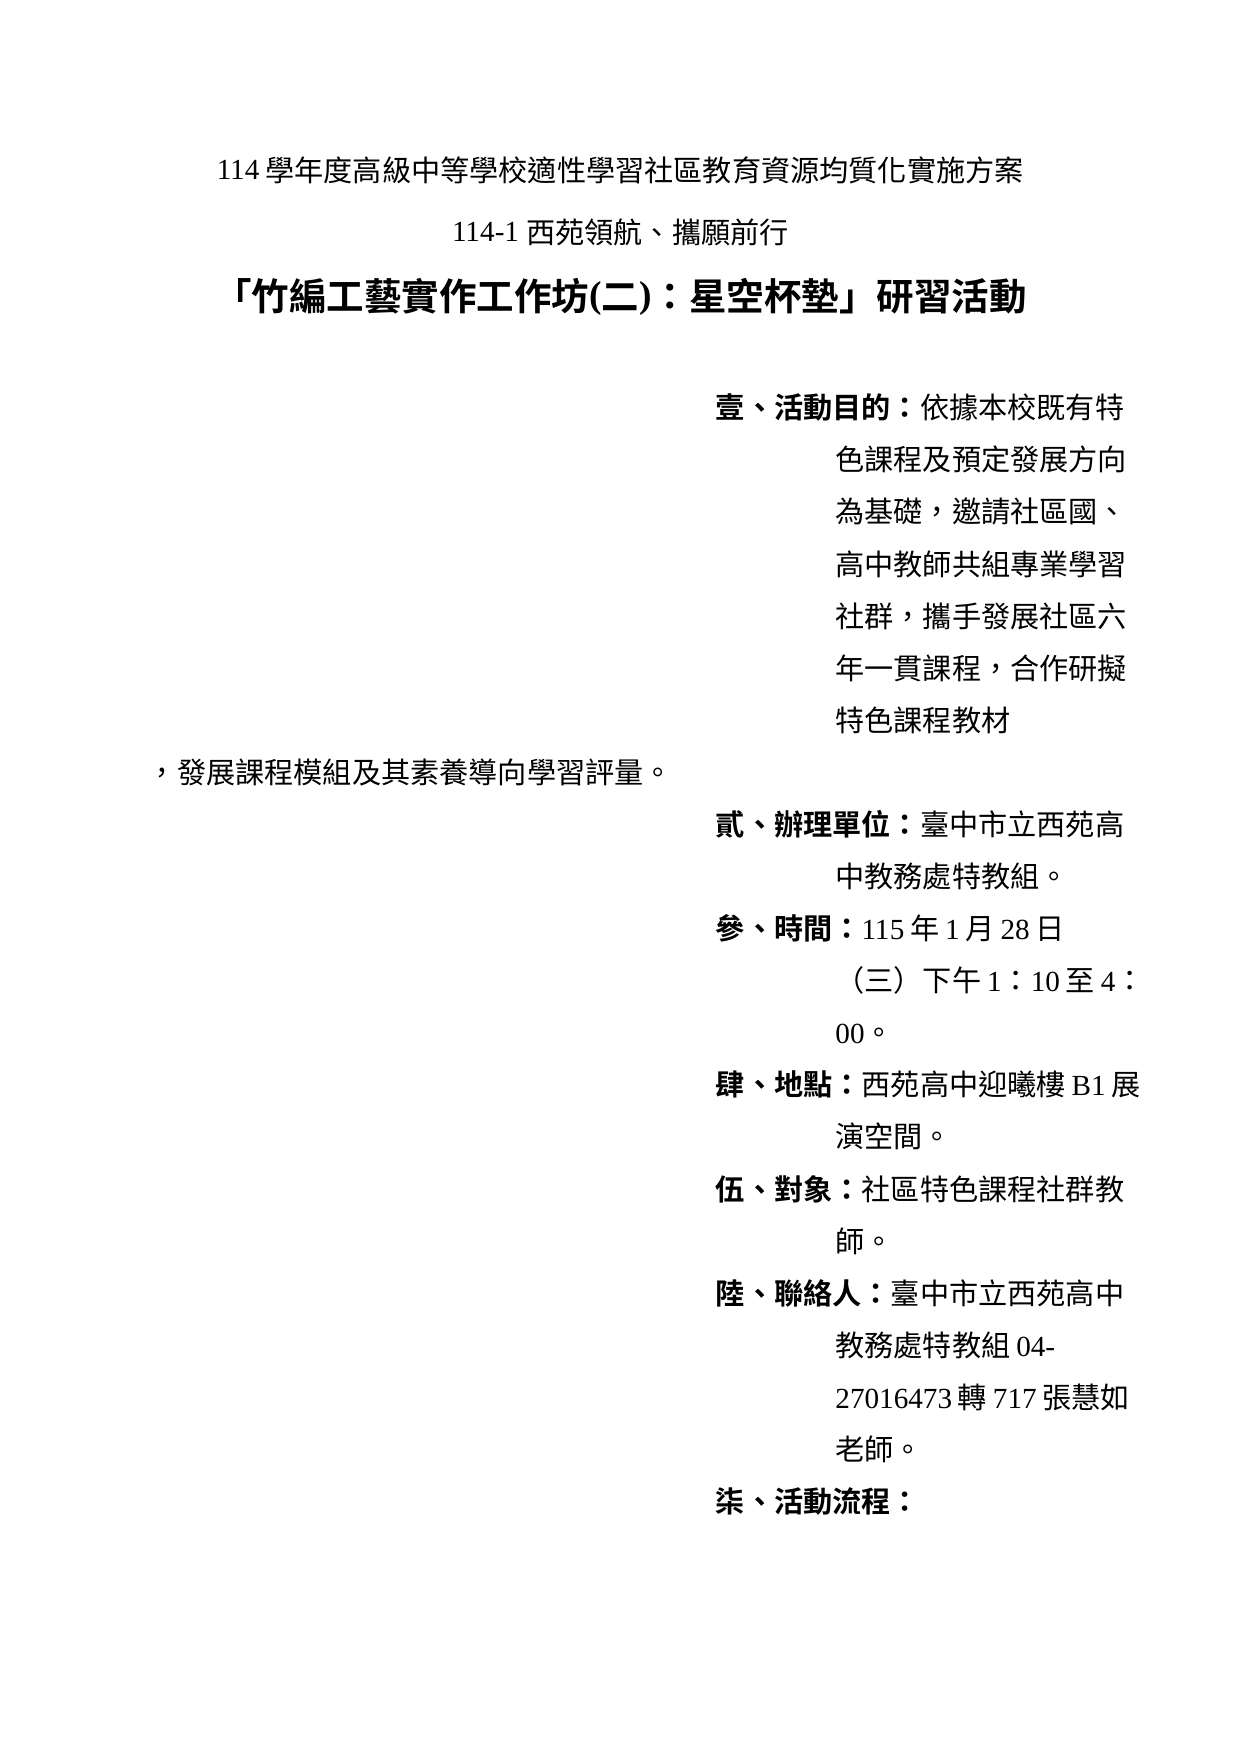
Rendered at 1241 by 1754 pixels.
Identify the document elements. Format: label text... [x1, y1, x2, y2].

list 聯絡人：臺中市立西苑高中教務處特教組04-27016473轉717張慧如老師。 [716, 1262, 1152, 1471]
list 時間：115年1月28日（三）下午1：10至4：00。 [716, 898, 1152, 1054]
list 活動流程： [716, 1471, 1152, 1523]
text 114-1 西苑領航、攜願前行 [89, 189, 1152, 252]
list 地點：西苑高中迎曦樓B1展演空間。 [716, 1054, 1152, 1158]
list 活動目的：依據本校既有特色課程及預定發展方向為基礎，邀請社區國、高中教師共組專業學習社群，攜手發展社區六年一貫課程，合作研擬特色課程教材 [716, 377, 1152, 742]
text 「竹編工藝實作工作坊(二)：星空杯墊」研習活動 [89, 252, 1152, 314]
text 114學年度高級中等學校適性學習社區教育資源均質化實施方案 [89, 127, 1152, 189]
text ，發展課程模組及其素養導向學習評量。 [148, 742, 1152, 794]
list 辦理單位：臺中市立西苑高中教務處特教組。 [716, 794, 1152, 898]
list 對象：社區特色課程社群教師。 [716, 1158, 1152, 1262]
